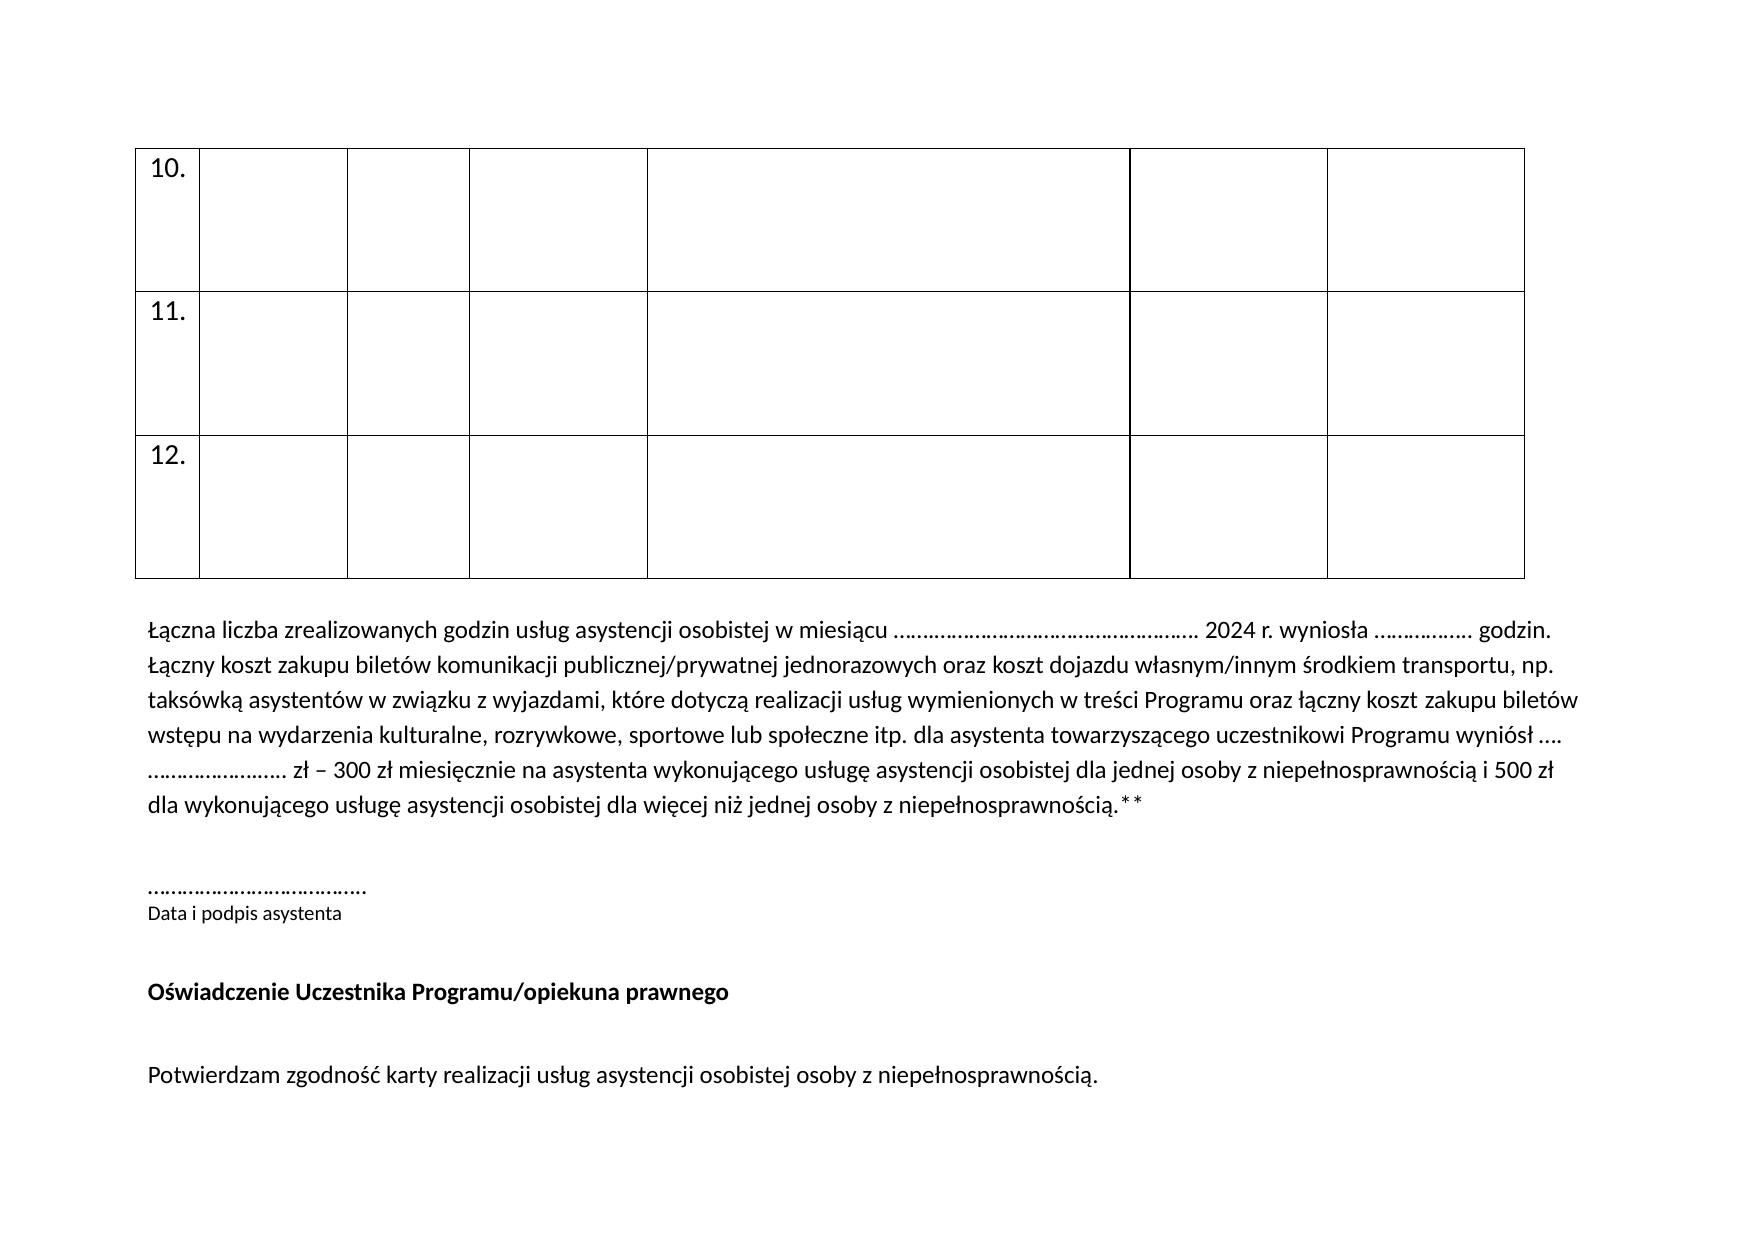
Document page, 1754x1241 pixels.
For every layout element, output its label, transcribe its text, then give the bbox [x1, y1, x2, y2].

table_cell [1328, 149, 1524, 291]
table_cell [200, 436, 347, 578]
table_cell [648, 149, 1129, 291]
table_cell [1131, 292, 1327, 435]
table_cell [1328, 292, 1524, 435]
table_cell 11. [136, 292, 199, 435]
table_cell 12. [136, 436, 199, 578]
text Data i podpis asystenta [148, 901, 1606, 926]
table_cell [648, 292, 1129, 435]
table_cell [648, 436, 1129, 578]
text Oświadczenie Uczestnika Programu/opiekuna prawnego [148, 976, 1606, 1006]
table_cell [470, 149, 647, 291]
text ……………………………….. [148, 870, 1606, 901]
text Potwierdzam zgodność karty realizacji usług asystencji osobistej osoby z niepełnosprawnością. [148, 1059, 1606, 1090]
table_cell [470, 292, 647, 435]
text Łączna liczba zrealizowanych godzin usług asystencji osobistej w miesiącu …….………………………………………. 2024 r. wyniosła …………….. godzin. [148, 614, 1579, 645]
table_cell [470, 436, 647, 578]
table_cell [348, 149, 469, 291]
table_cell [1131, 436, 1327, 578]
table_cell [200, 149, 347, 291]
text Łączny koszt zakupu biletów komunikacji publicznej/prywatnej jednorazowych oraz koszt dojazdu własnym/innym środkiem transportu, np. taksówką asystentów w związku z wyjazdami, które dotyczą realizacji usług wymienionych w treści Programu oraz łączny koszt zakupu biletów wstępu na wydarzenia kulturalne, rozrywkowe, sportowe lub społeczne itp. dla asystenta towarzyszącego uczestnikowi Programu wyniósł ….……………….….. zł ‒ 300 zł miesięcznie na asystenta wykonującego usługę asystencji osobistej dla jednej osoby z niepełnosprawnością i 500 zł dla wykonującego usługę asystencji osobistej dla więcej niż jednej osoby z niepełnosprawnością.** [148, 649, 1579, 820]
table_cell [348, 436, 469, 578]
table_cell 10. [136, 149, 199, 291]
table_cell [348, 292, 469, 435]
table_cell [1131, 149, 1327, 291]
table_cell [200, 292, 347, 435]
table_cell [1328, 436, 1524, 578]
